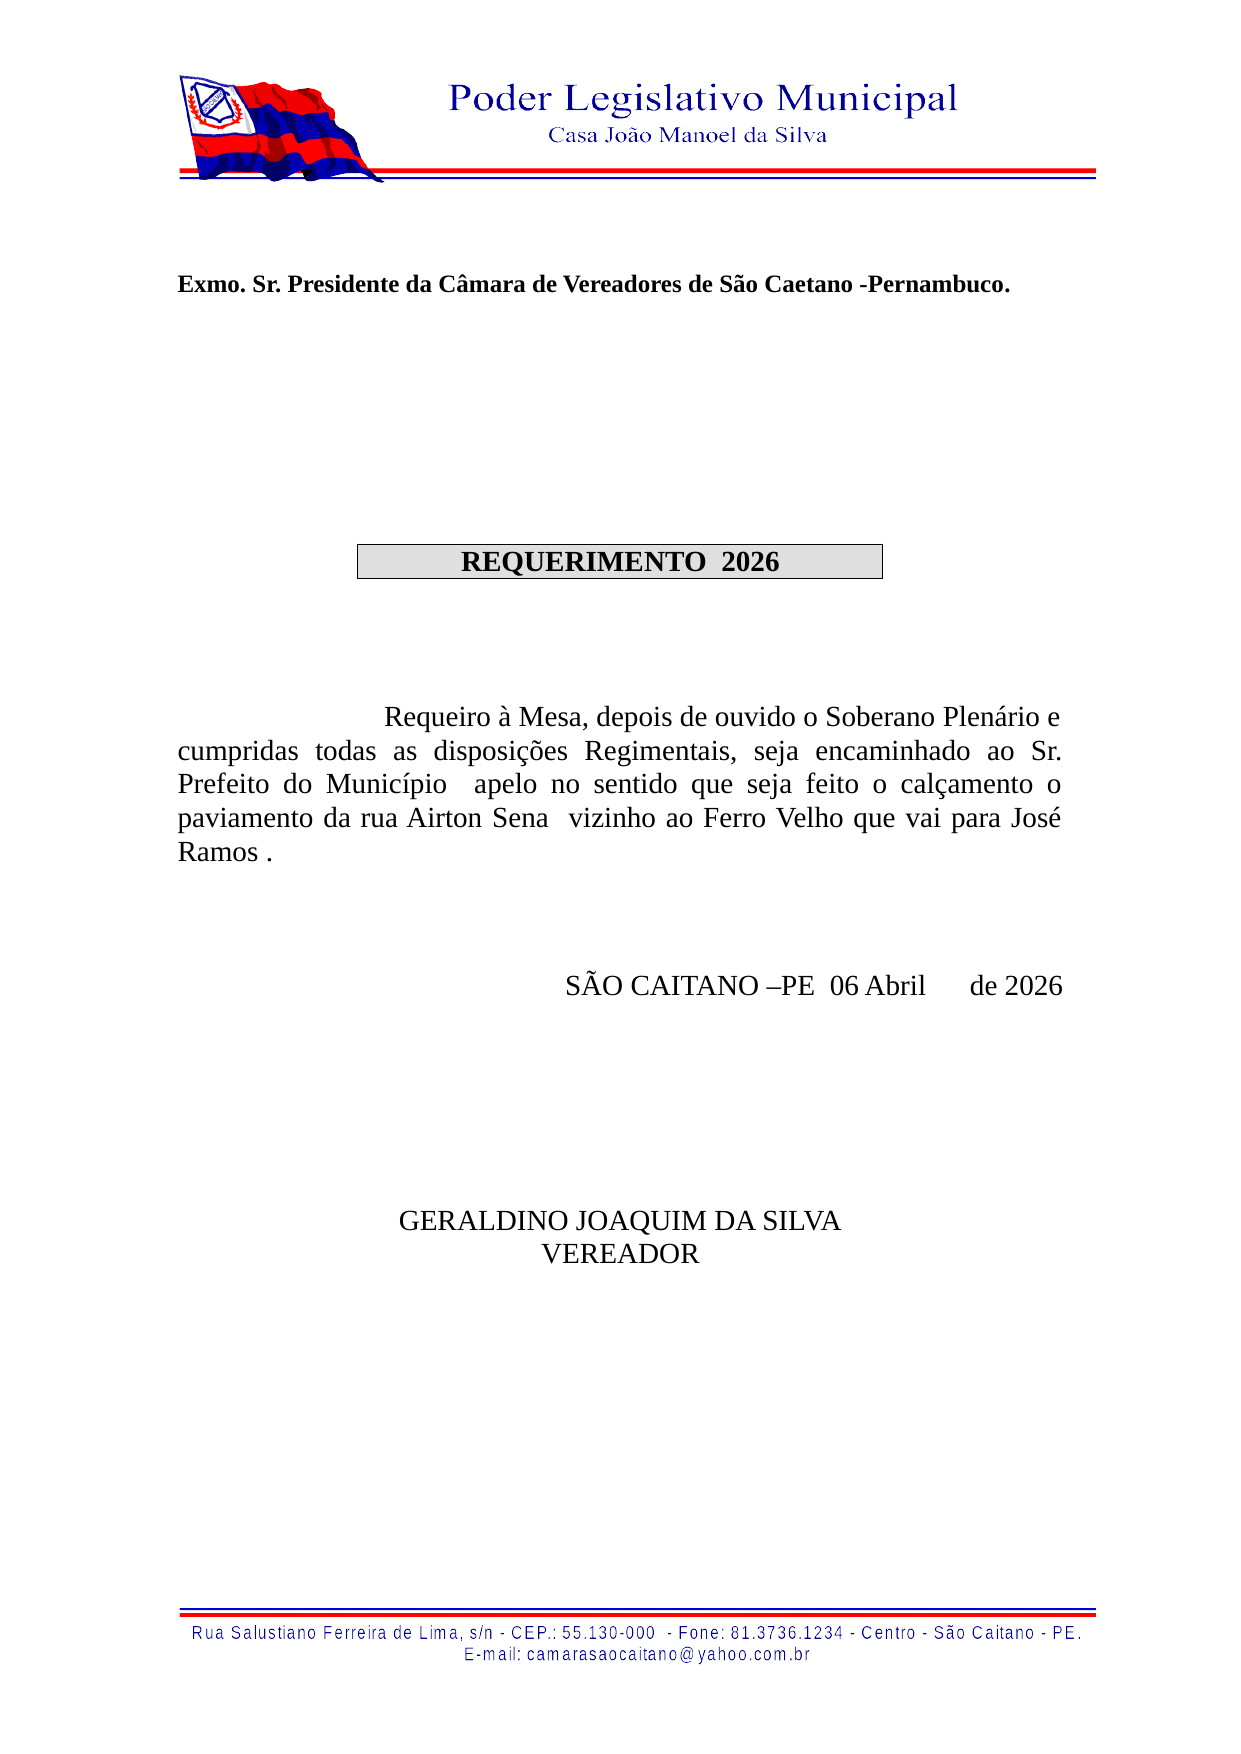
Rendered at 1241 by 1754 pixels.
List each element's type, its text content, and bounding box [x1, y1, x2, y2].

text SÃO CAITANO –PE 06 Abril de 2026 [177, 968, 1063, 1001]
text Requeiro à Mesa, depois de ouvido o Soberano Plenário e cumpridas todas as disposições Regimentais, seja encaminhado ao Sr. Prefeito do Município apelo no sentido que seja feito o calçamento o paviamento da rua Airton Sena vizinho ao Ferro Velho que vai para José Ramos . [177, 699, 1063, 867]
text GERALDINO JOAQUIM DA SILVA [177, 1203, 1063, 1236]
text Exmo. Sr. Presidente da Câmara de Vereadores de São Caetano -Pernambuco. [177, 269, 1063, 298]
text VEREADOR [177, 1236, 1063, 1270]
table_header REQUERIMENTO 2026 [358, 545, 882, 578]
